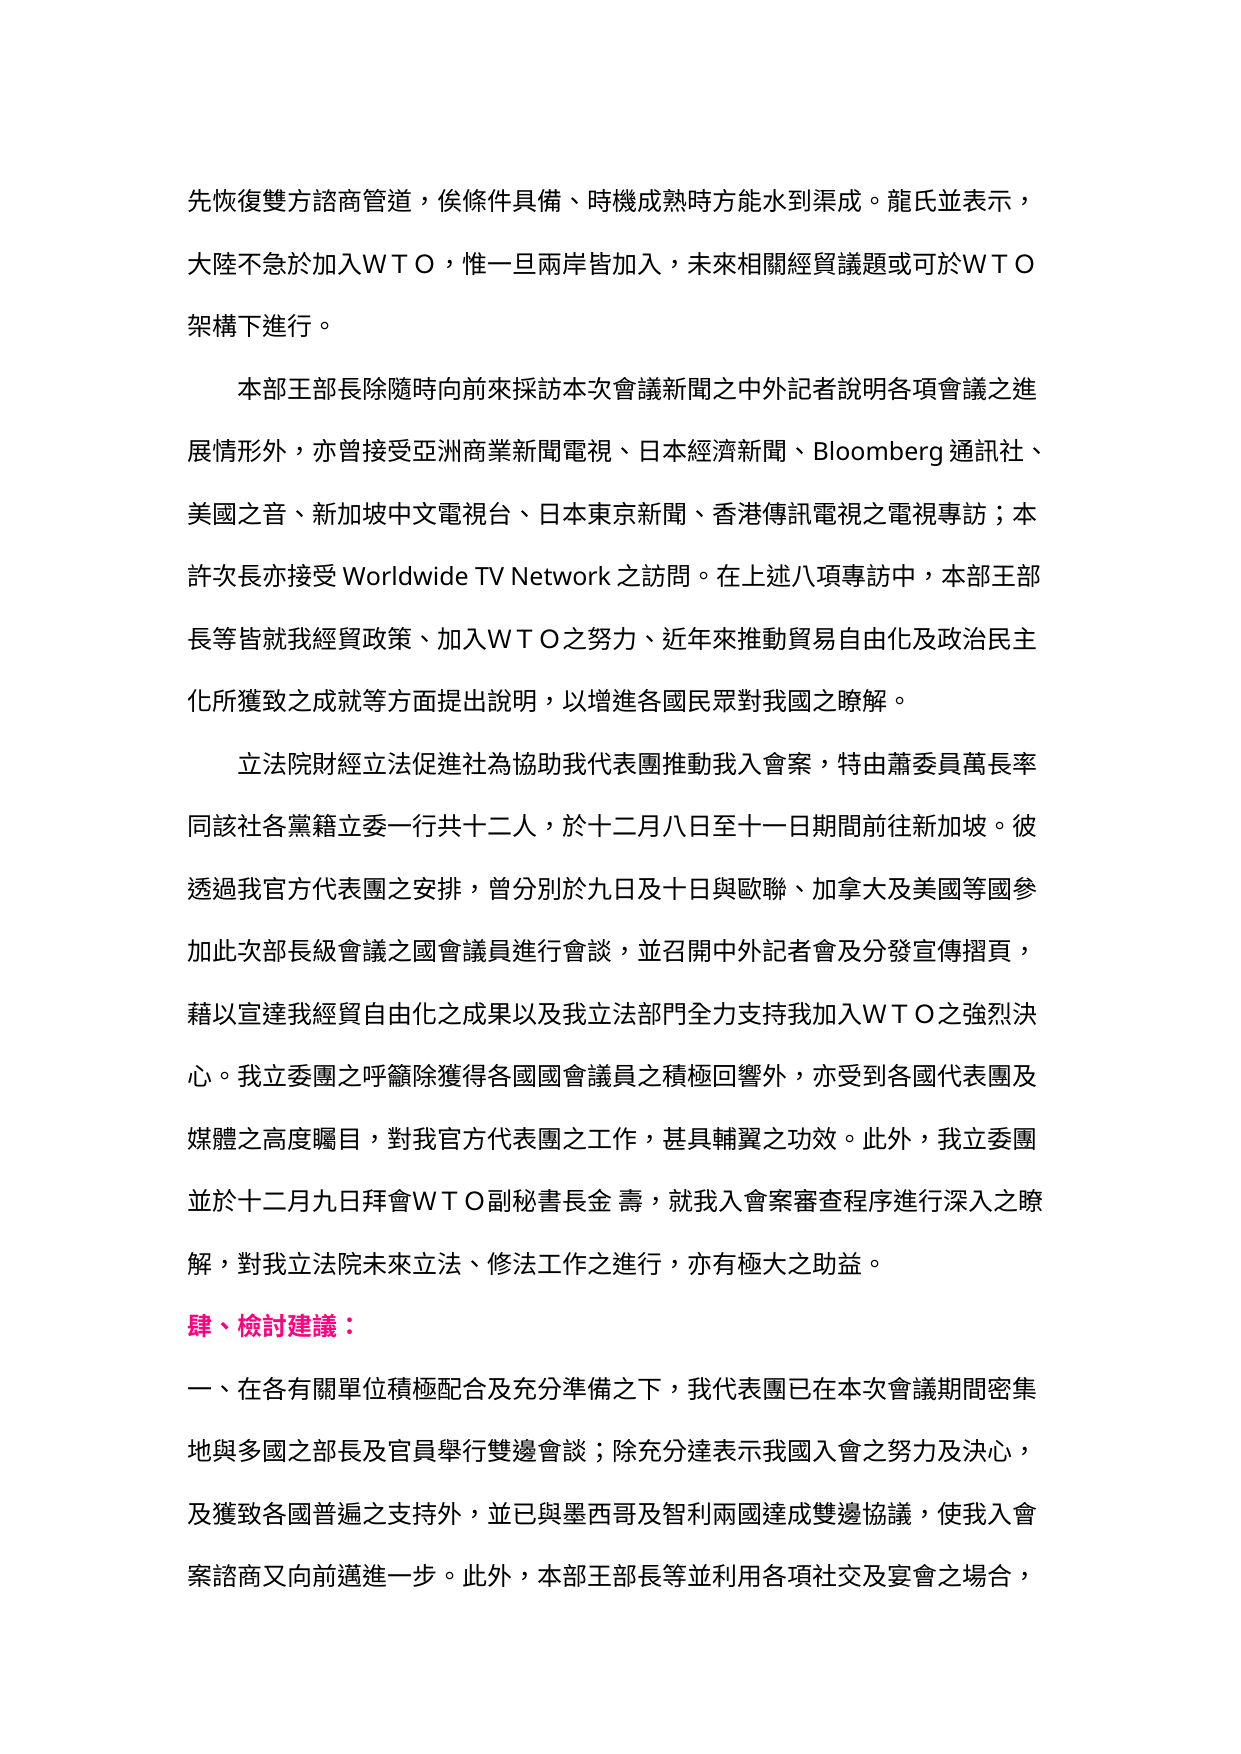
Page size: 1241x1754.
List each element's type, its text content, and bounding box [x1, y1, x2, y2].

text 肆、檢討建議： [187, 1283, 1053, 1346]
text 先恢復雙方諮商管道，俟條件具備、時機成熟時方能水到渠成。龍氏並表示，大陸不急於加入ＷＴＯ，惟一旦兩岸皆加入，未來相關經貿議題或可於ＷＴＯ架構下進行。 [187, 158, 1053, 346]
text 本部王部長除隨時向前來採訪本次會議新聞之中外記者說明各項會議之進展情形外，亦曾接受亞洲商業新聞電視、日本經濟新聞、Bloomberg通訊社、美國之音、新加坡中文電視台、日本東京新聞、香港傳訊電視之電視專訪；本許次長亦接受Worldwide TV Network之訪問。在上述八項專訪中，本部王部長等皆就我經貿政策、加入ＷＴＯ之努力、近年來推動貿易自由化及政治民主化所獲致之成就等方面提出說明，以增進各國民眾對我國之瞭解。 [187, 346, 1053, 721]
text 立法院財經立法促進社為協助我代表團推動我入會案，特由蕭委員萬長率同該社各黨籍立委一行共十二人，於十二月八日至十一日期間前往新加坡。彼透過我官方代表團之安排，曾分別於九日及十日與歐聯、加拿大及美國等國參加此次部長級會議之國會議員進行會談，並召開中外記者會及分發宣傳摺頁，藉以宣達我經貿自由化之成果以及我立法部門全力支持我加入ＷＴＯ之強烈決心。我立委團之呼籲除獲得各國國會議員之積極回響外，亦受到各國代表團及媒體之高度矚目，對我官方代表團之工作，甚具輔翼之功效。此外，我立委團並於十二月九日拜會ＷＴＯ副秘書長金 壽，就我入會案審查程序進行深入之瞭解，對我立法院未來立法、修法工作之進行，亦有極大之助益。 [187, 721, 1053, 1283]
text 一、在各有關單位積極配合及充分準備之下，我代表團已在本次會議期間密集地與多國之部長及官員舉行雙邊會談；除充分達表示我國入會之努力及決心，及獲致各國普遍之支持外，並已與墨西哥及智利兩國達成雙邊協議，使我入會案諮商又向前邁進一步。此外，本部王部長等並利用各項社交及宴會之場合， [187, 1346, 1053, 1596]
